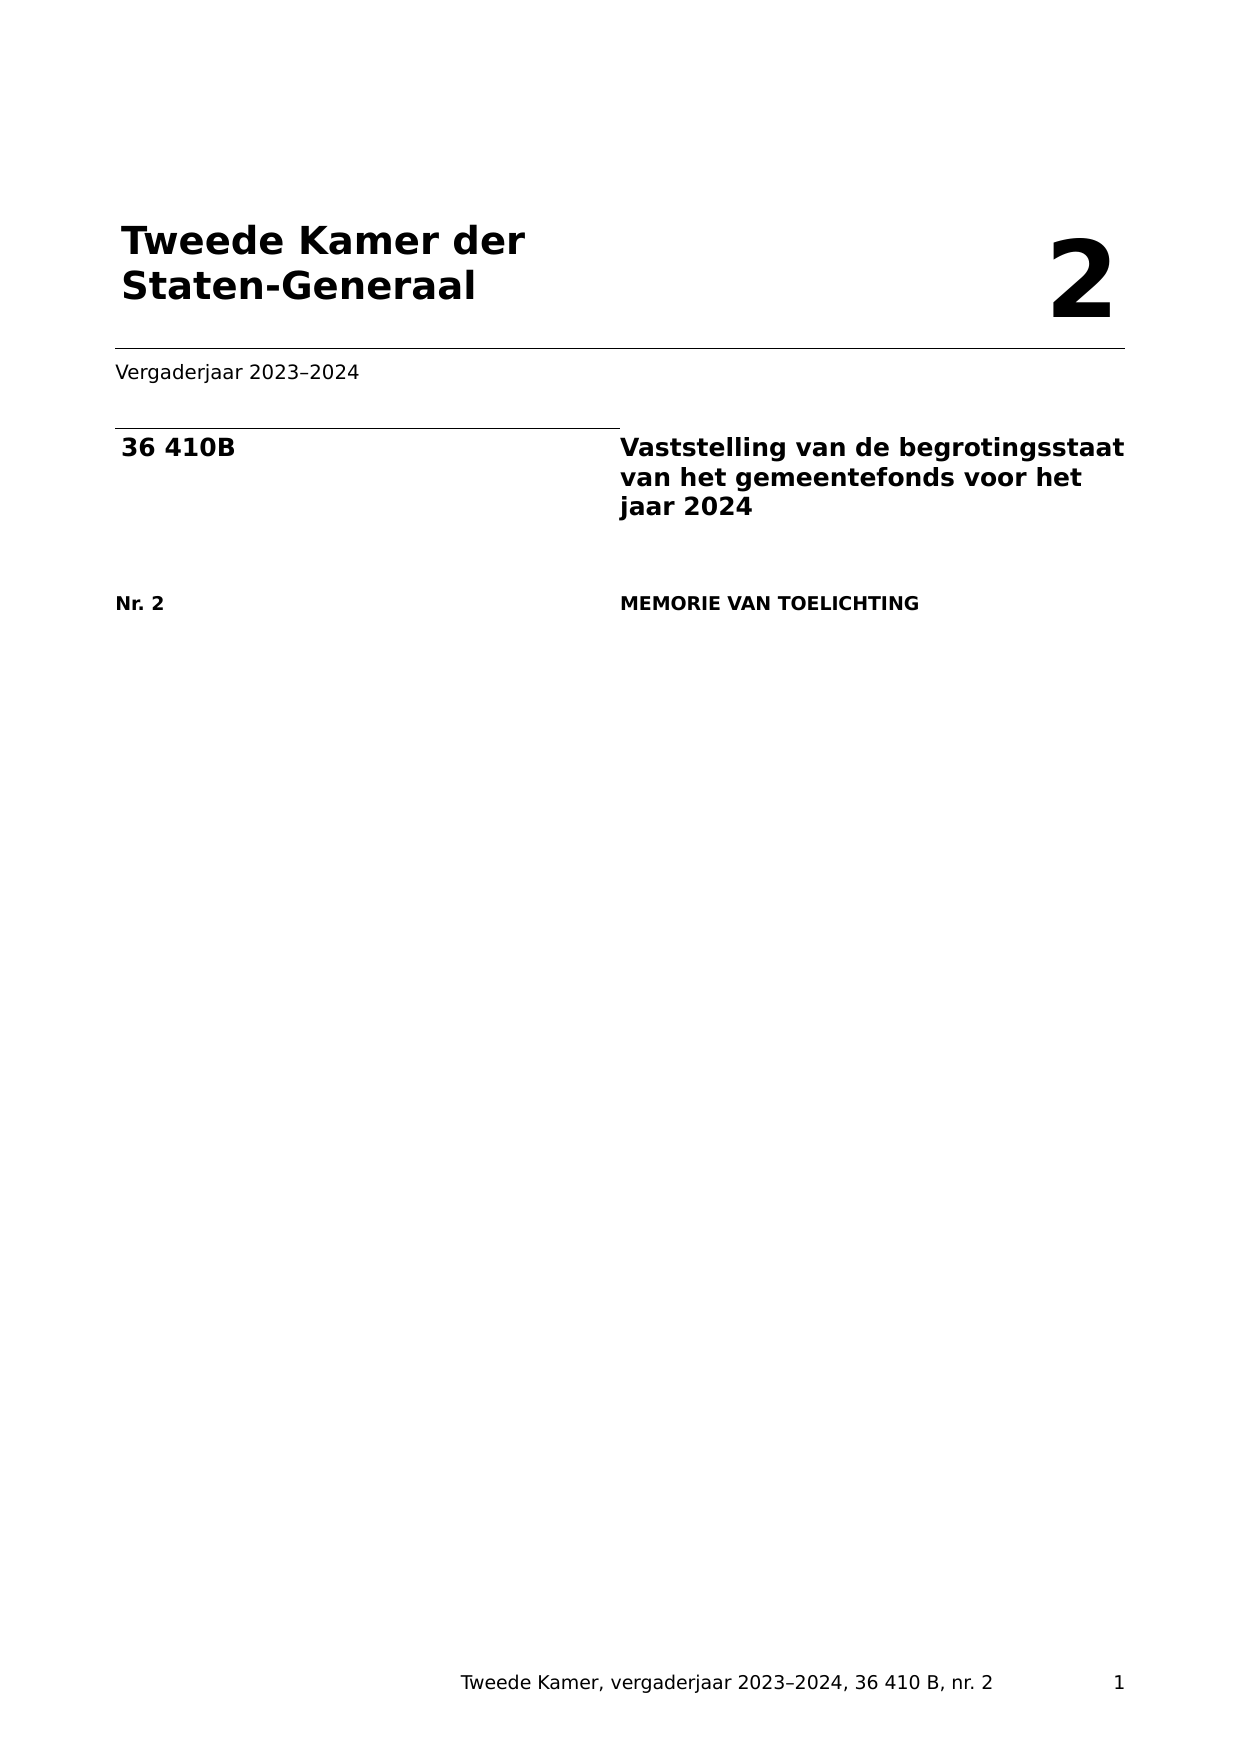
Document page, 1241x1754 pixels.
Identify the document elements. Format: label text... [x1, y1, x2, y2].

table_cell Vergaderjaar 2023–2024 [115, 349, 1125, 384]
table_header Vaststelling van de begrotingsstaat van het gemeentefonds voor het jaar 2024 [620, 428, 1125, 527]
table_header 2 [620, 213, 1125, 348]
table_header Memorie van toelichting [620, 593, 1125, 637]
table_header Nr. 2 [115, 593, 620, 637]
table_header 36 410B [115, 429, 620, 527]
table_header Tweede Kamer der Staten-Generaal [115, 213, 620, 348]
